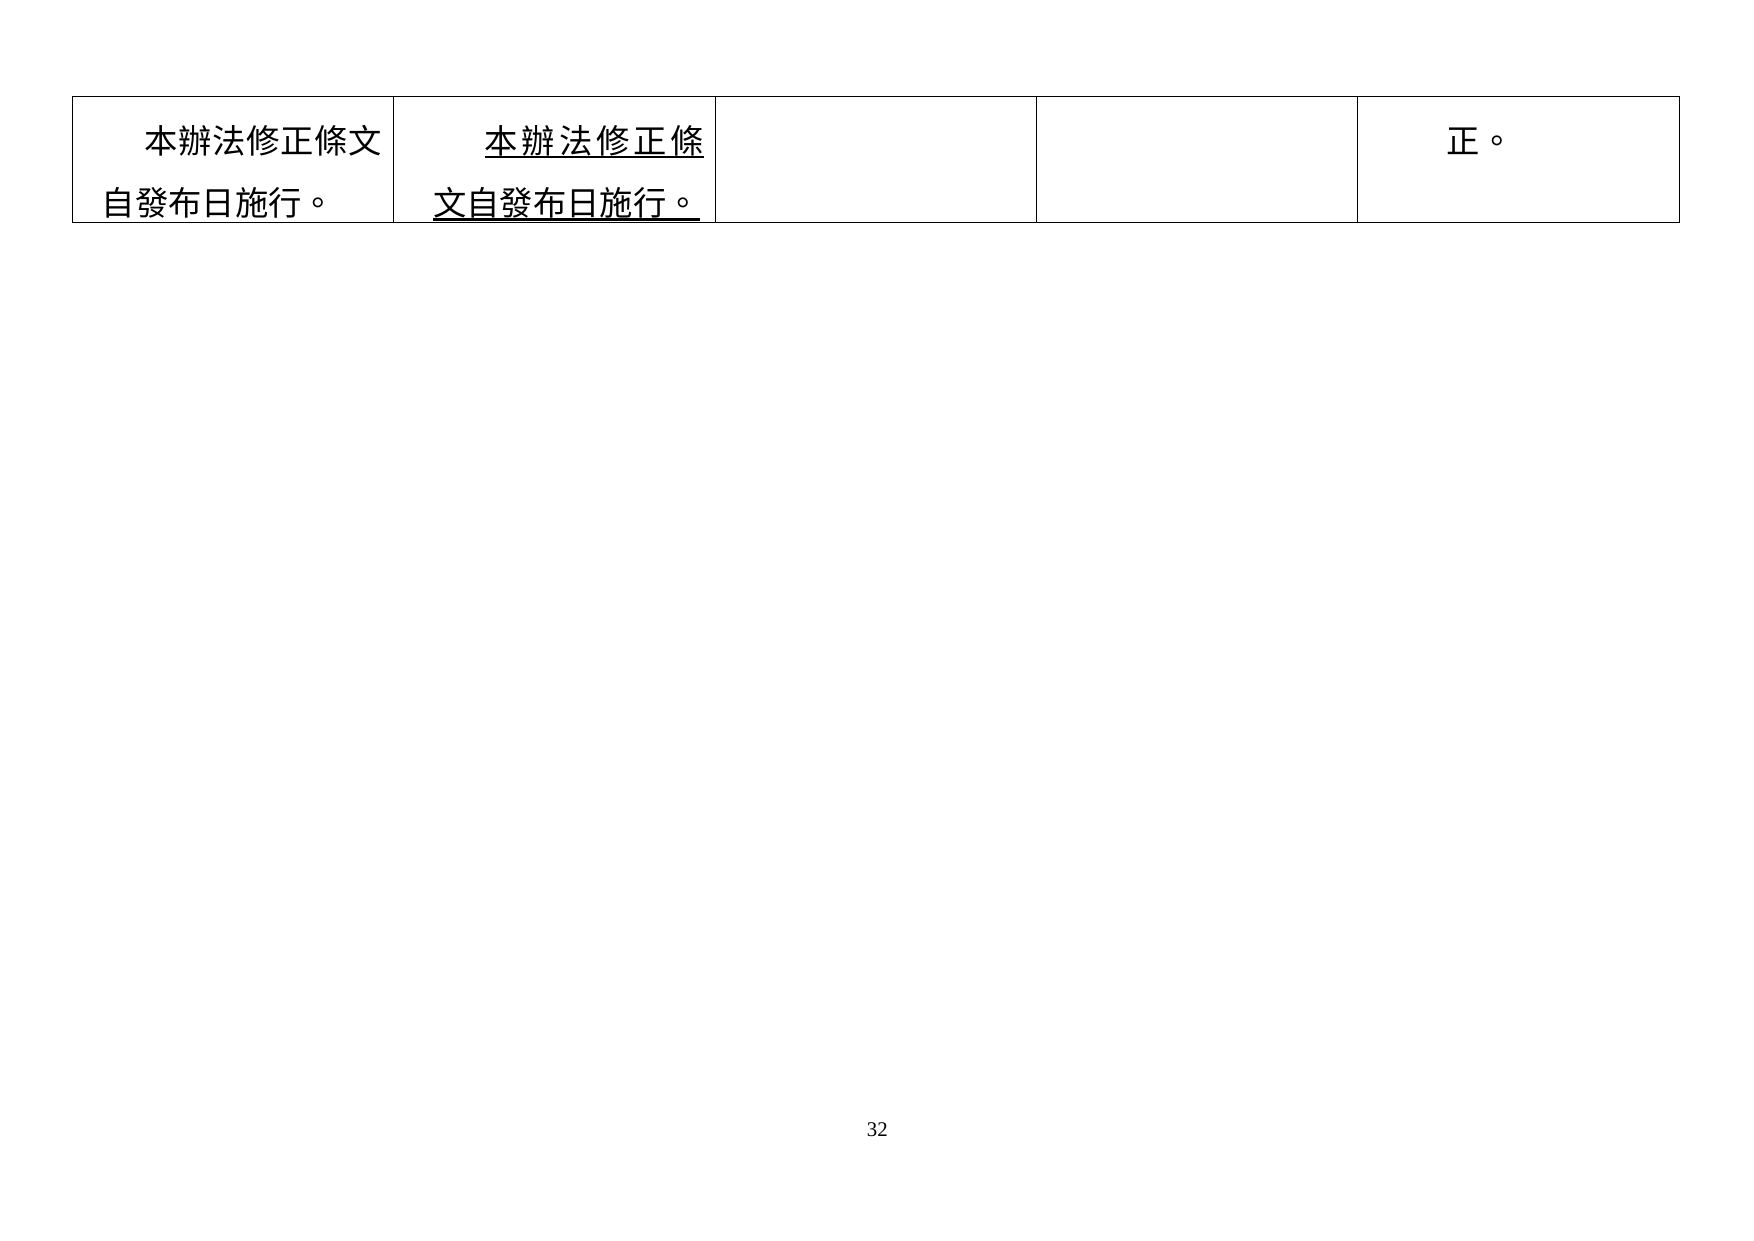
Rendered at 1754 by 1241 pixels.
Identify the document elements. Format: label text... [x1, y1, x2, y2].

table_cell 正。 [1358, 97, 1679, 222]
table_cell 本辦法修正條文自發布日施行。 [394, 97, 715, 222]
table_cell [1037, 97, 1357, 222]
table_cell 本辦法修正條文自發布日施行。 [73, 97, 393, 222]
table_cell [716, 97, 1036, 222]
